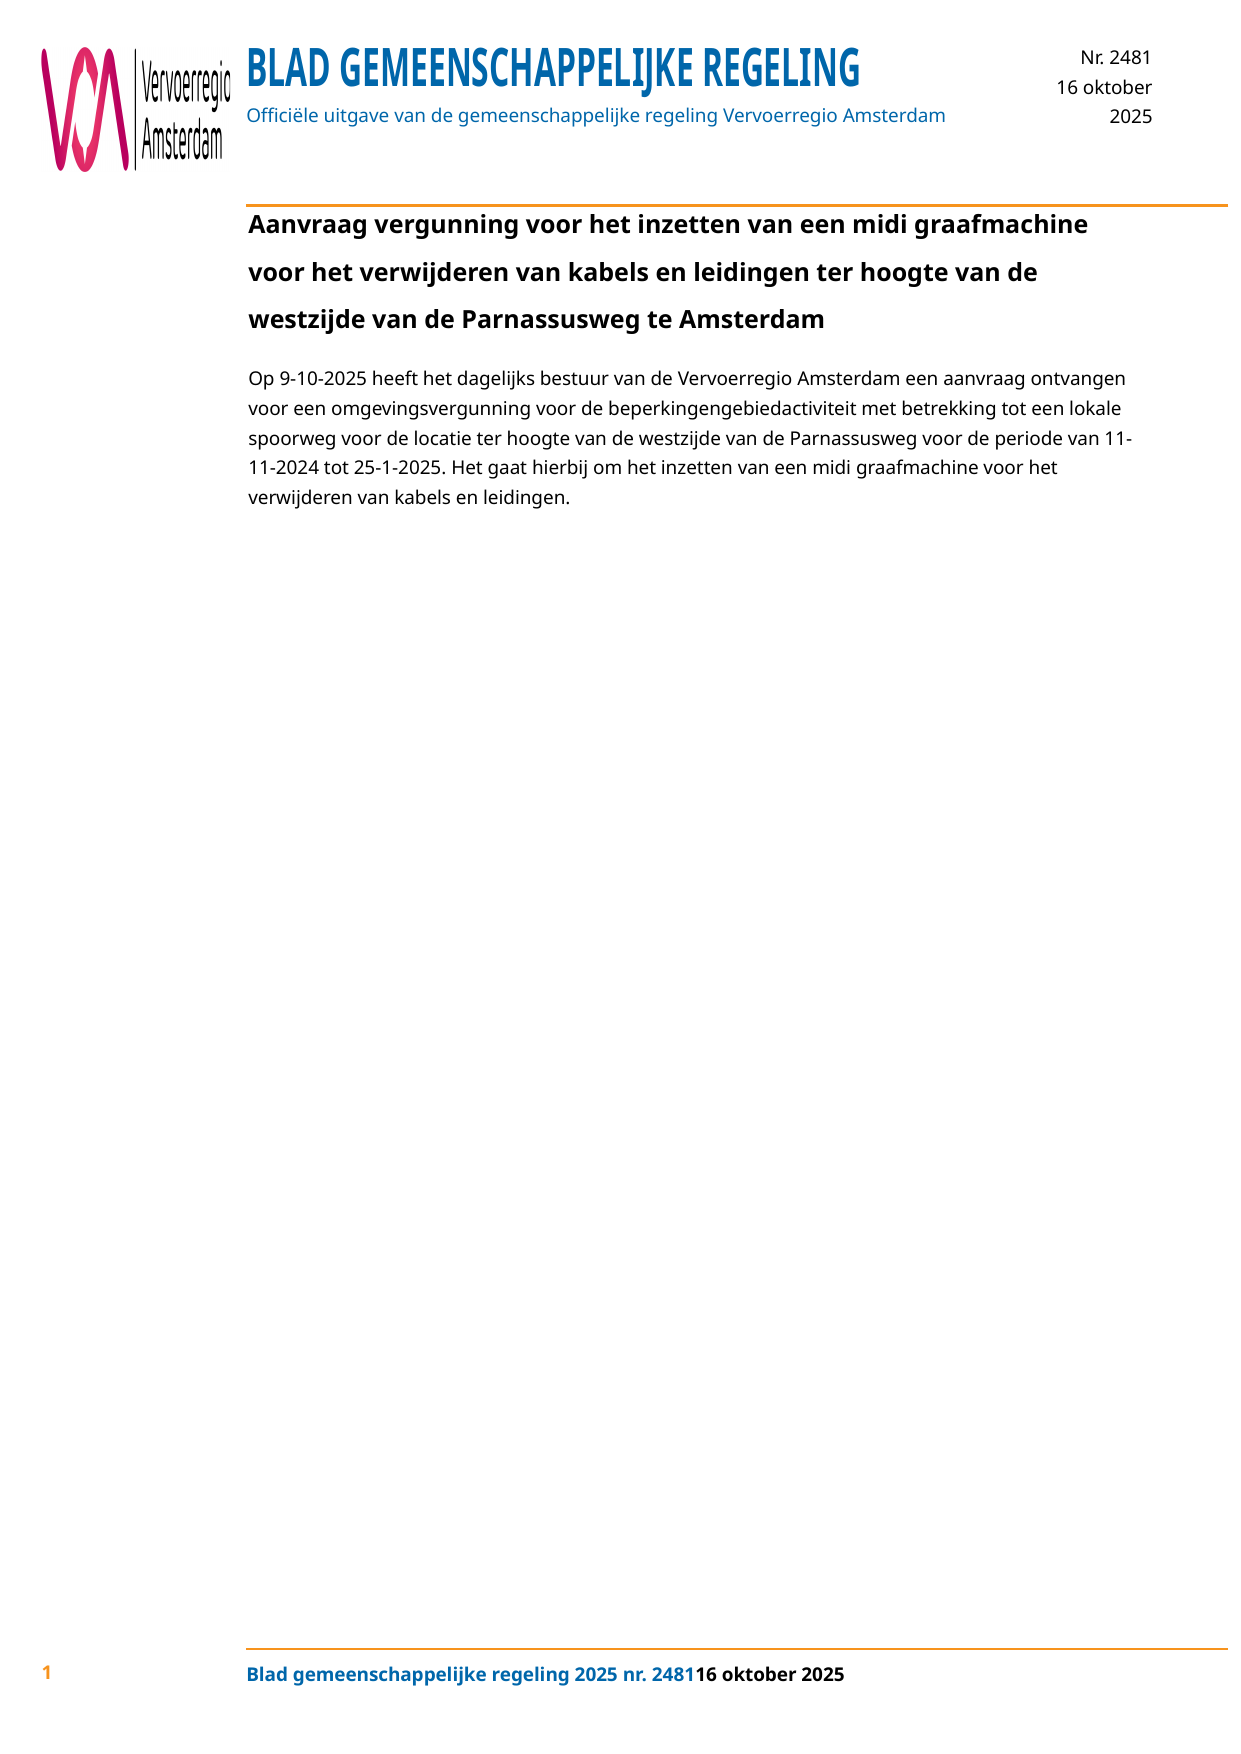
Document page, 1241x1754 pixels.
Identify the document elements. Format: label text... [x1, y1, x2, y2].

picture [41, 47, 231, 172]
text Aanvraag vergunning voor het inzetten van een midi graafmachine voor het verwijderen van kabels en leidingen ter hoogte van de westzijde van de Parnassusweg te Amsterdam [248, 207, 1152, 336]
text Op 9-10-2025 heeft het dagelijks bestuur van de Vervoerregio Amsterdam een aanvraag ontvangen voor een omgevingsvergunning voor de beperkingengebiedactiviteit met betrekking tot een lokale spoorweg voor de locatie ter hoogte van de westzijde van de Parnassusweg voor de periode van 11-11-2024 tot 25-1-2025. Het gaat hierbij om het inzetten van een midi graafmachine voor het verwijderen van kabels en leidingen. [248, 366, 1152, 509]
